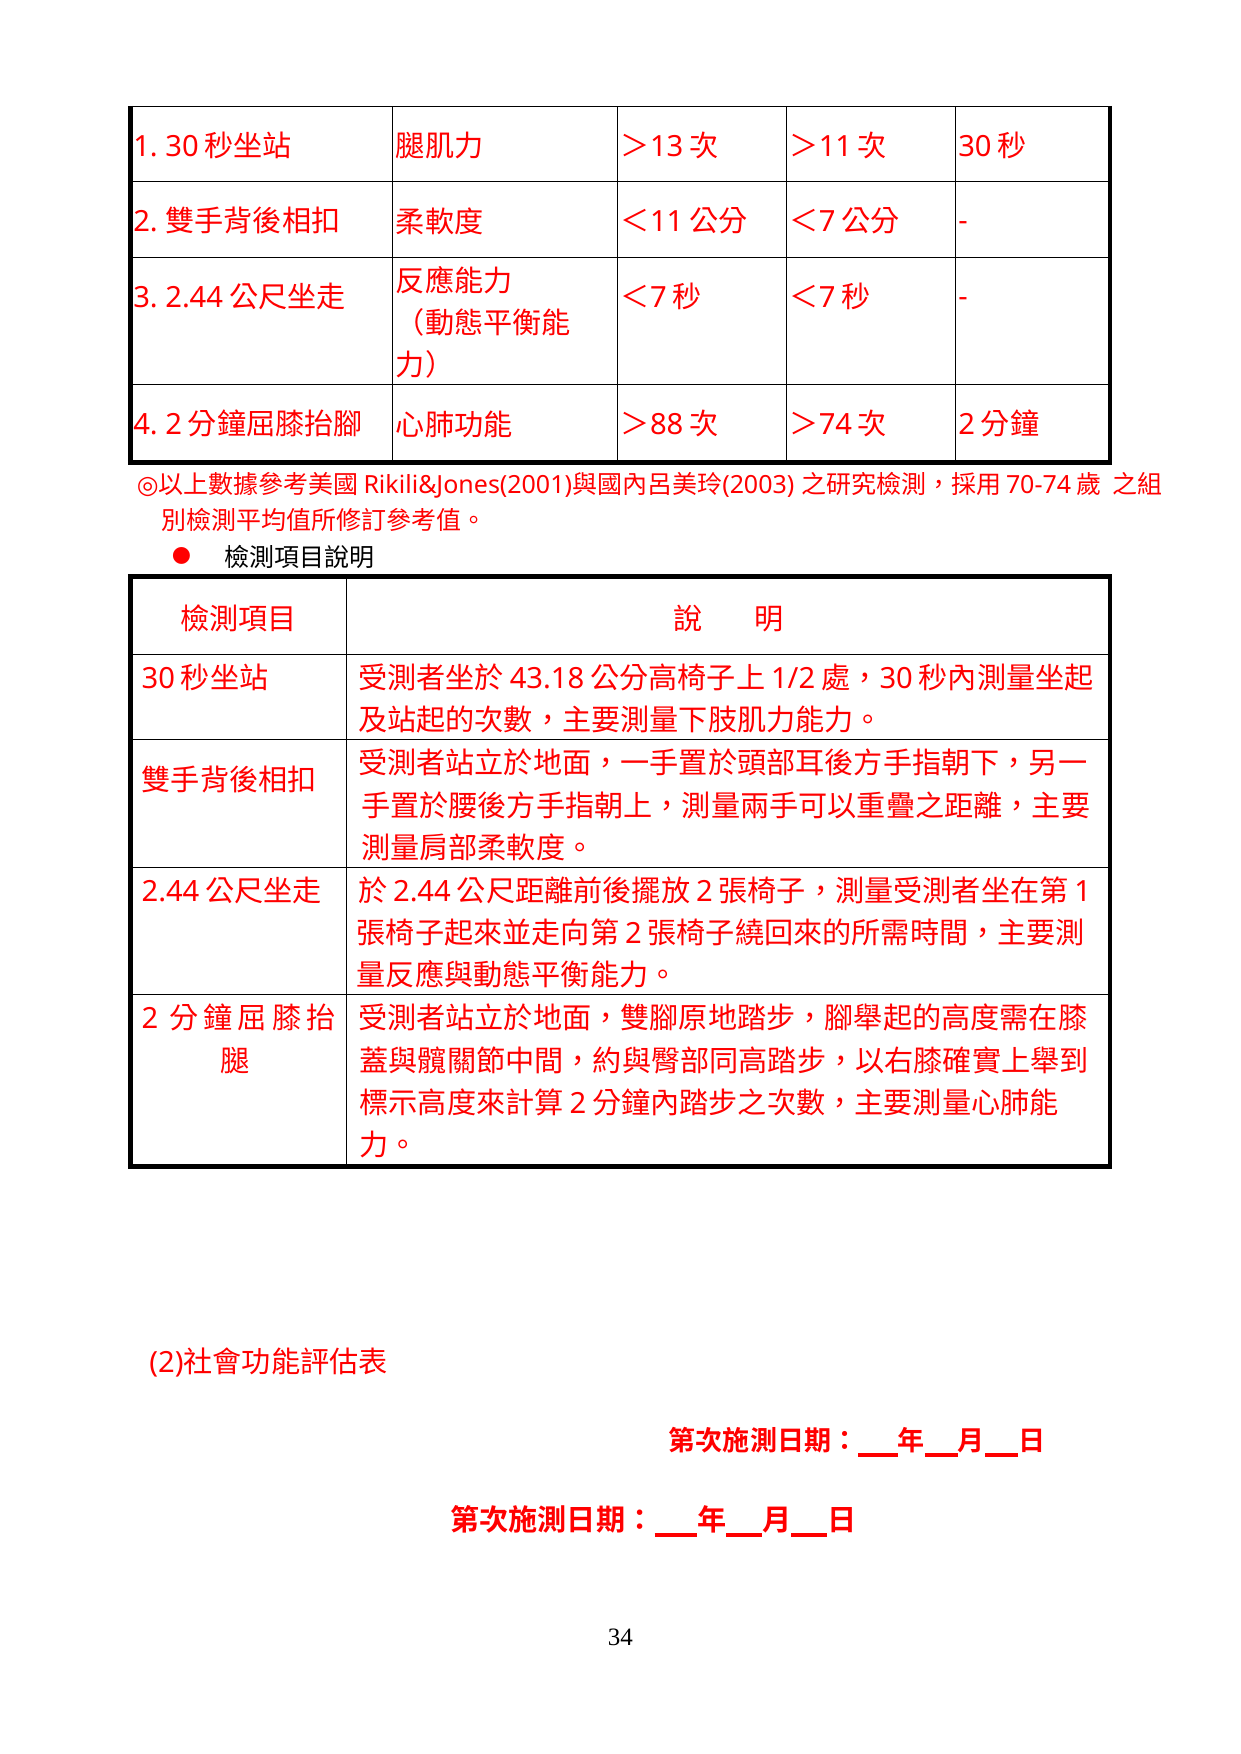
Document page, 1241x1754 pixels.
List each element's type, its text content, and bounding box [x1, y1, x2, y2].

table_cell - [956, 258, 1108, 384]
text 第次施測日期： 年 月 日 [149, 1480, 1116, 1555]
text (2)社會功能評估表 [149, 1322, 1116, 1397]
table_cell 1. 30秒坐站 [133, 107, 392, 181]
table_cell 30秒坐站 [133, 655, 346, 739]
table_cell ＜7公分 [787, 182, 955, 257]
table_cell 受測者站立於地面，雙腳原地踏步，腳舉起的高度需在膝蓋與髖關節中間，約與臀部同高踏步，以右膝確實上舉到標示高度來計算2分鐘內踏步之次數，主要測量心肺能力。 [347, 995, 1108, 1164]
table_cell 2. 雙手背後相扣 [133, 182, 392, 257]
text ◎以上數據參考美國Rikili&Jones(2001)與國內呂美玲(2003) 之研究檢測，採用70-74歲 之組別檢測平均值所修訂參考值。 [137, 464, 1170, 537]
table_cell - [956, 182, 1108, 257]
table_header 說 明 [347, 579, 1108, 654]
table_cell 雙手背後相扣 [133, 740, 346, 867]
table_cell 心肺功能 [393, 385, 617, 460]
table_cell 於2.44公尺距離前後擺放2張椅子，測量受測者坐在第1張椅子起來並走向第2張椅子繞回來的所需時間，主要測量反應與動態平衡能力。 [347, 868, 1108, 994]
table_cell 4. 2分鐘屈膝抬腳 [133, 385, 392, 460]
table_header 檢測項目 [133, 579, 346, 654]
table_cell ＜7秒 [618, 258, 786, 384]
table_cell 受測者站立於地面，一手置於頭部耳後方手指朝下，另一手置於腰後方手指朝上，測量兩手可以重疊之距離，主要測量肩部柔軟度。 [347, 740, 1108, 867]
table_cell 柔軟度 [393, 182, 617, 257]
table_cell 反應能力 （動態平衡能力） [393, 258, 617, 384]
table_cell ＞11次 [787, 107, 955, 181]
table_cell ＞74次 [787, 385, 955, 460]
table_cell 2.44公尺坐走 [133, 868, 346, 994]
table_cell 2分鐘 [956, 385, 1108, 460]
table_cell 腿肌力 [393, 107, 617, 181]
table_cell 3. 2.44公尺坐走 [133, 258, 392, 384]
table_cell ＜7秒 [787, 258, 955, 384]
table_cell ＞13次 [618, 107, 786, 181]
table_cell 2分鐘屈膝抬腿 [133, 995, 346, 1164]
text 第次施測日期： 年 月 日 [149, 1401, 1240, 1476]
table_cell ＞88次 [618, 385, 786, 460]
table_cell 30秒 [956, 107, 1108, 181]
table_cell ＜11公分 [618, 182, 786, 257]
list 檢測項目說明 [143, 537, 1116, 574]
table_cell 受測者坐於43.18公分高椅子上1/2處，30秒內測量坐起及站起的次數，主要測量下肢肌力能力。 [347, 655, 1108, 739]
